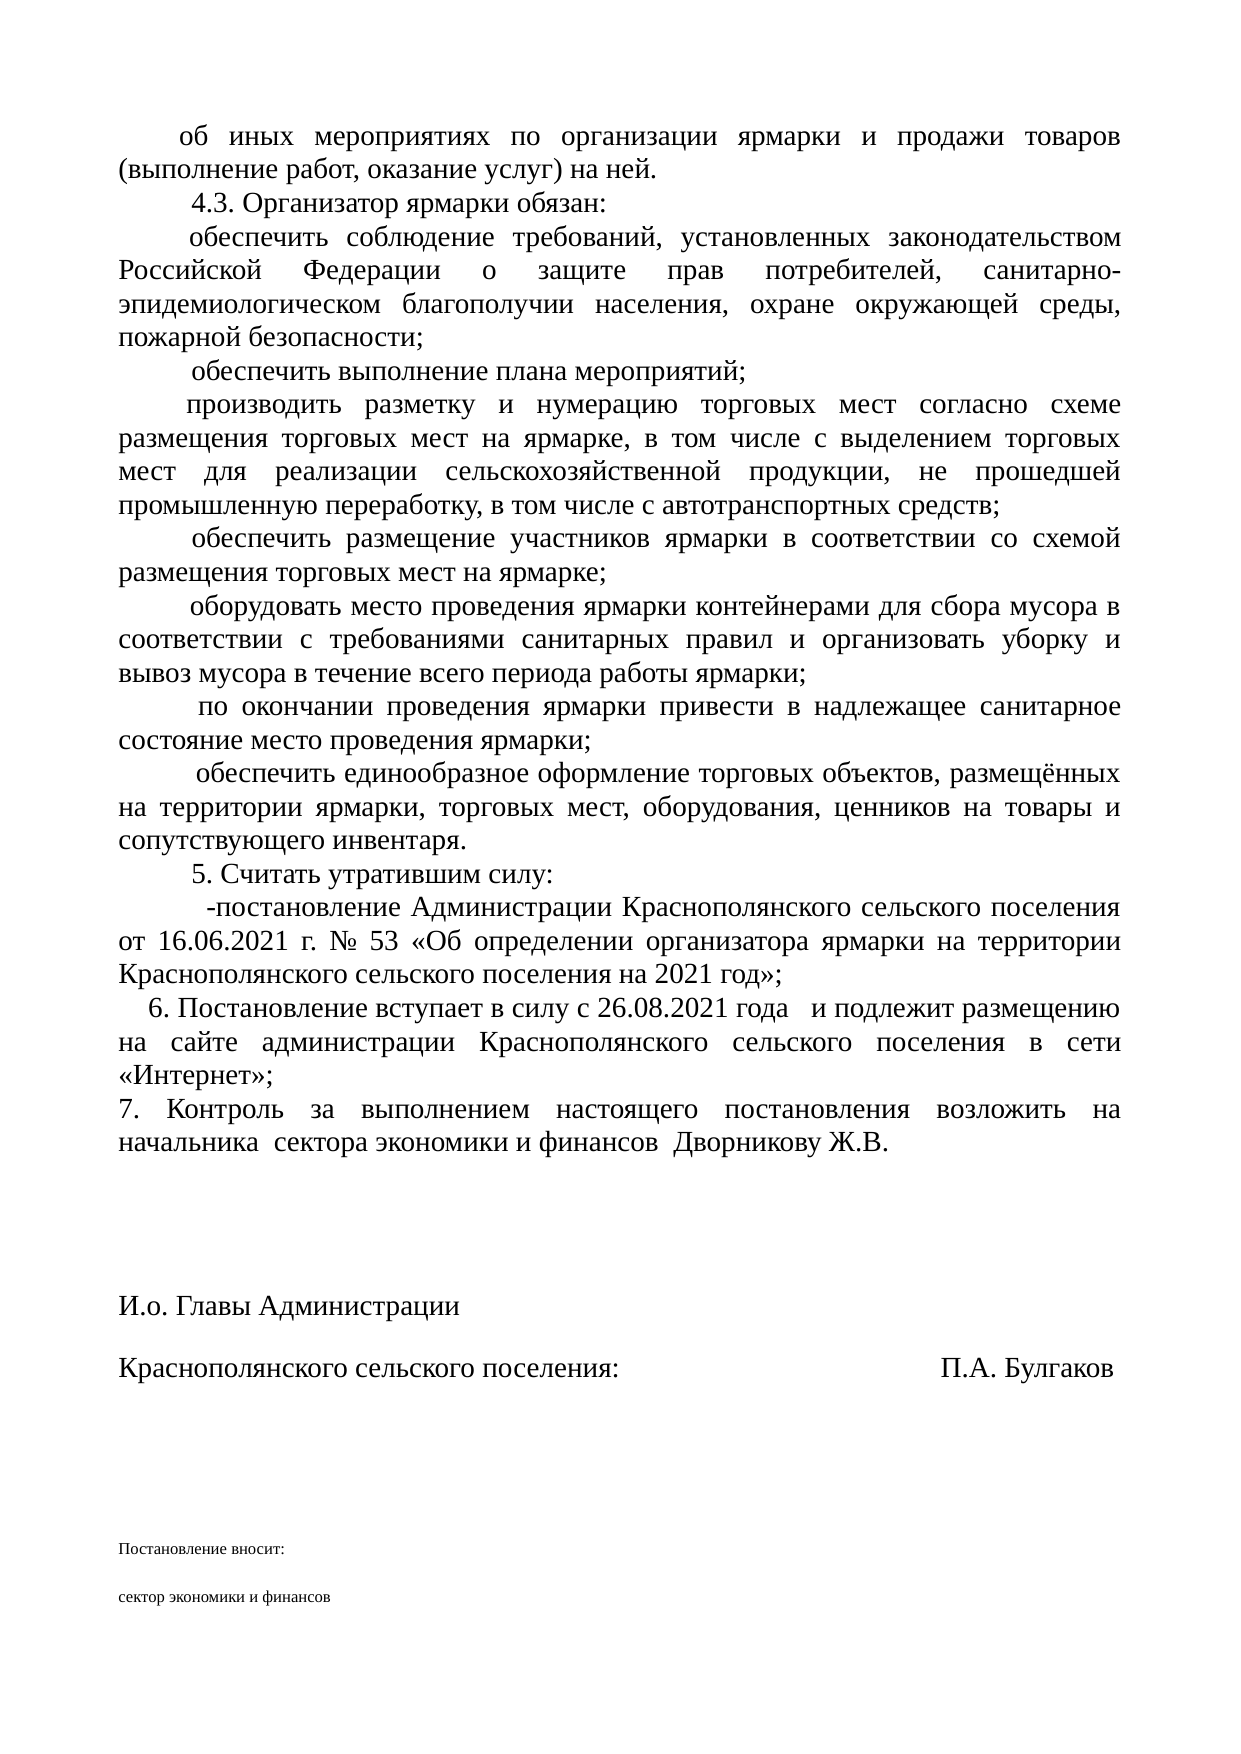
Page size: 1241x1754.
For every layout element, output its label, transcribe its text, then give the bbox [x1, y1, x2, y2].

text 4.3. Организатор ярмарки обязан: [118, 185, 1122, 219]
text обеспечить выполнение плана мероприятий; [118, 353, 1122, 386]
text 5. Считать утратившим силу: [118, 856, 1122, 889]
text 7. Контроль за выполнением настоящего постановления возложить на начальника сектора экономики и финансов Дворникову Ж.В. [118, 1091, 1122, 1158]
text Постановление вносит: [118, 1538, 1122, 1558]
text оборудовать место проведения ярмарки контейнерами для сбора мусора в соответствии с требованиями санитарных правил и организовать уборку и вывоз мусора в течение всего периода работы ярмарки; [118, 588, 1122, 688]
text И.о. Главы Администрации [118, 1288, 1122, 1321]
text Краснополянского сельского поселения: П.А. Булгаков [118, 1350, 1122, 1384]
text по окончании проведения ярмарки привести в надлежащее санитарное состояние место проведения ярмарки; [118, 688, 1122, 755]
text обеспечить соблюдение требований, установленных законодательством Российской Федерации о защите прав потребителей, санитарно-эпидемиологическом благополучии населения, охране окружающей среды, пожарной безопасности; [118, 219, 1122, 353]
text 6. Постановление вступает в силу с 26.08.2021 года и подлежит размещению на сайте администрации Краснополянского сельского поселения в сети «Интернет»; [118, 990, 1122, 1091]
text об иных мероприятиях по организации ярмарки и продажи товаров (выполнение работ, оказание услуг) на ней. [118, 118, 1122, 185]
text -постановление Администрации Краснополянского сельского поселения от 16.06.2021 г. № 53 «Об определении организатора ярмарки на территории Краснополянского сельского поселения на 2021 год»; [118, 889, 1122, 990]
text обеспечить размещение участников ярмарки в соответствии со схемой размещения торговых мест на ярмарке; [118, 521, 1122, 588]
text производить разметку и нумерацию торговых мест согласно схеме размещения торговых мест на ярмарке, в том числе с выделением торговых мест для реализации сельскохозяйственной продукции, не прошедшей промышленную переработку, в том числе с автотранспортных средств; [118, 386, 1122, 521]
text обеспечить единообразное оформление торговых объектов, размещённых на территории ярмарки, торговых мест, оборудования, ценников на товары и сопутствующего инвентаря. [118, 755, 1122, 856]
text сектор экономики и финансов [118, 1587, 1122, 1606]
